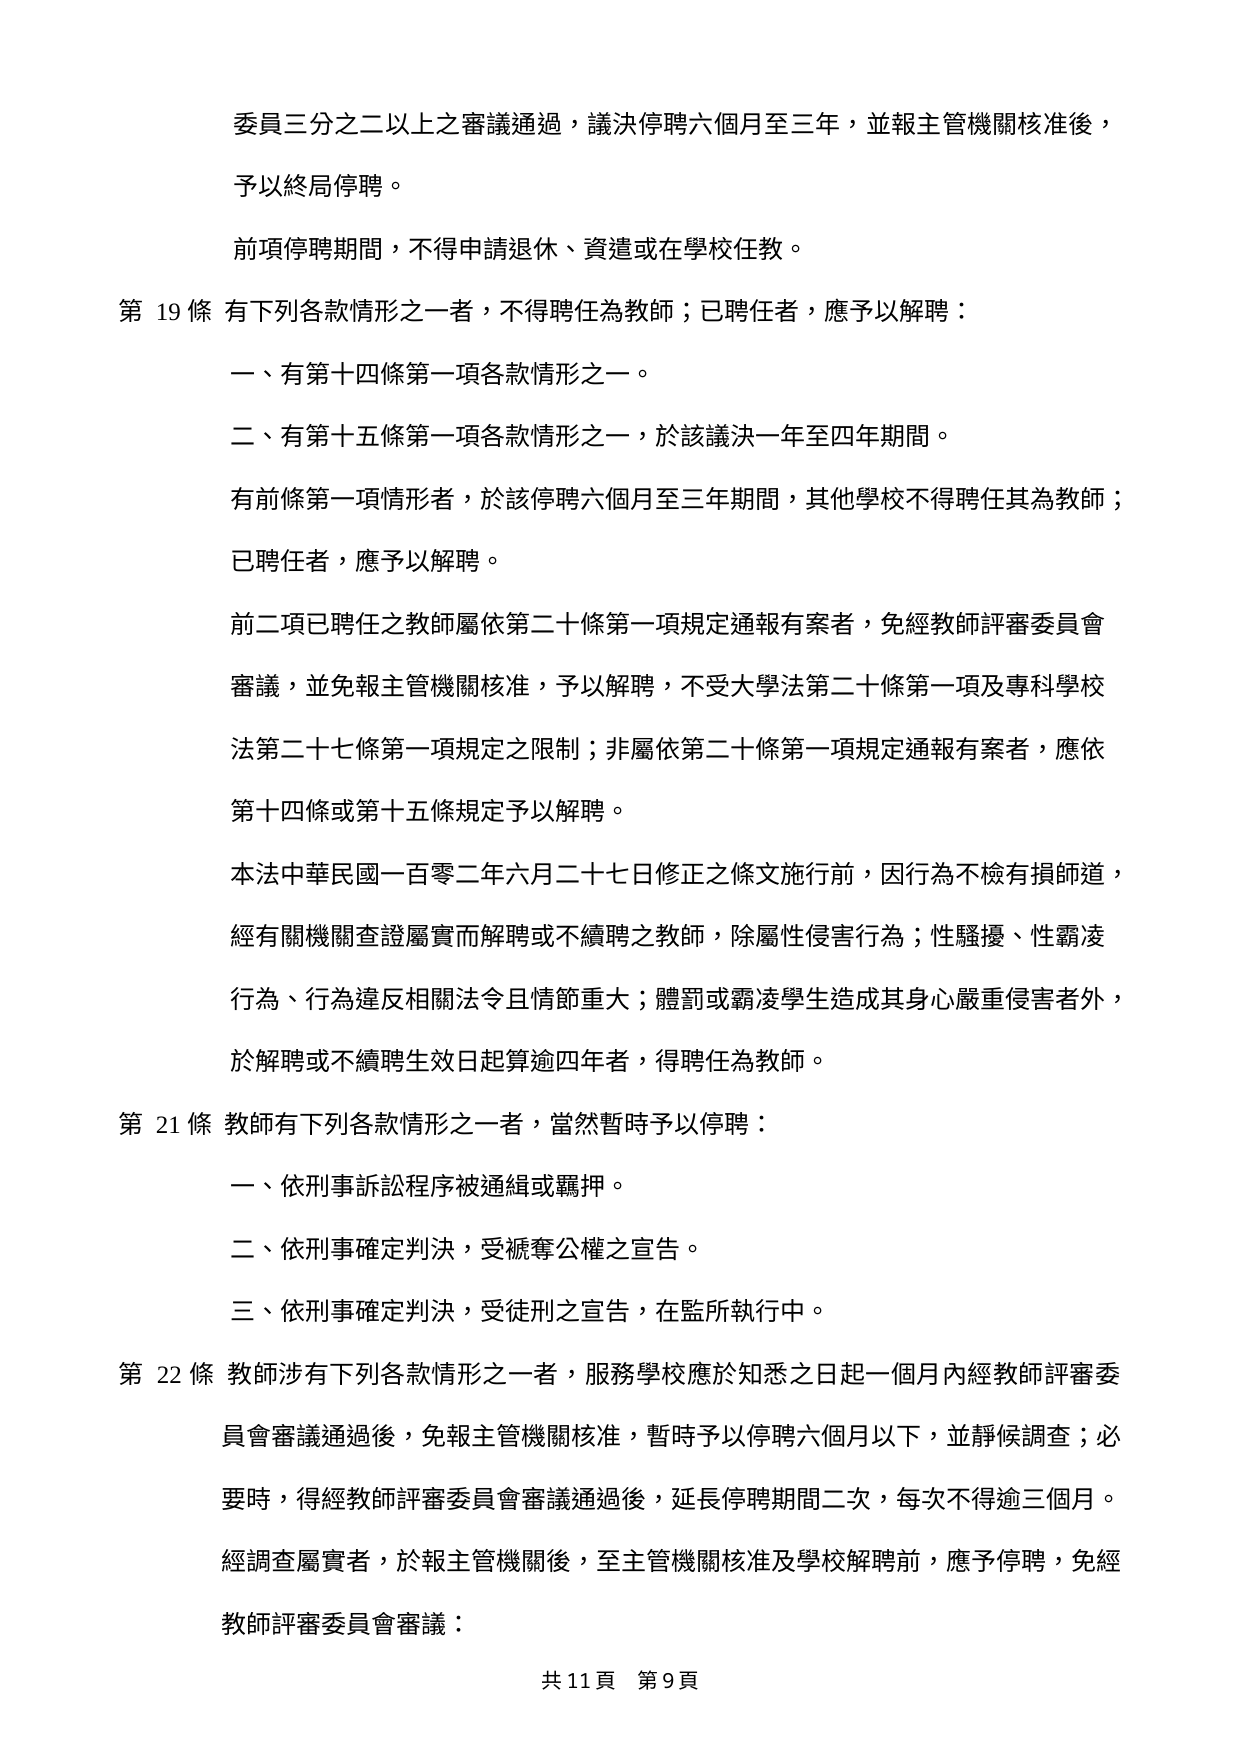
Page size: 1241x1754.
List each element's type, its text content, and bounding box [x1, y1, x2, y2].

text 前項停聘期間，不得申請退休、資遣或在學校任教。 [118, 206, 1122, 268]
text 三、依刑事確定判決，受徒刑之宣告，在監所執行中。 [118, 1268, 1122, 1331]
text 本法中華民國一百零二年六月二十七日修正之條文施行前，因行為不檢有損師道，經有關機關查證屬實而解聘或不續聘之教師，除屬性侵害行為；性騷擾、性霸凌行為、行為違反相關法令且情節重大；體罰或霸凌學生造成其身心嚴重侵害者外，於解聘或不續聘生效日起算逾四年者，得聘任為教師。 [230, 831, 1122, 1081]
text 第 22 條 教師涉有下列各款情形之一者，服務學校應於知悉之日起一個月內經教師評審委員會審議通過後，免報主管機關核准，暫時予以停聘六個月以下，並靜候調查；必要時，得經教師評審委員會審議通過後，延長停聘期間二次，每次不得逾三個月。經調查屬實者，於報主管機關後，至主管機關核准及學校解聘前，應予停聘，免經教師評審委員會審議： [118, 1331, 1122, 1643]
text 一、有第十四條第一項各款情形之一。 [118, 331, 1122, 393]
text 第 21 條 教師有下列各款情形之一者，當然暫時予以停聘： [118, 1081, 1122, 1143]
text 二、有第十五條第一項各款情形之一，於該議決一年至四年期間。 [118, 393, 1122, 456]
text 一、依刑事訴訟程序被通緝或羈押。 [118, 1143, 1122, 1206]
text 第 19 條 有下列各款情形之一者，不得聘任為教師；已聘任者，應予以解聘： [118, 268, 1122, 331]
text 委員三分之二以上之審議通過，議決停聘六個月至三年，並報主管機關核准後，予以終局停聘。 [118, 81, 1122, 206]
text 前二項已聘任之教師屬依第二十條第一項規定通報有案者，免經教師評審委員會審議，並免報主管機關核准，予以解聘，不受大學法第二十條第一項及專科學校法第二十七條第一項規定之限制；非屬依第二十條第一項規定通報有案者，應依第十四條或第十五條規定予以解聘。 [230, 581, 1122, 831]
text 有前條第一項情形者，於該停聘六個月至三年期間，其他學校不得聘任其為教師；已聘任者，應予以解聘。 [230, 456, 1122, 581]
text 二、依刑事確定判決，受褫奪公權之宣告。 [118, 1206, 1122, 1268]
